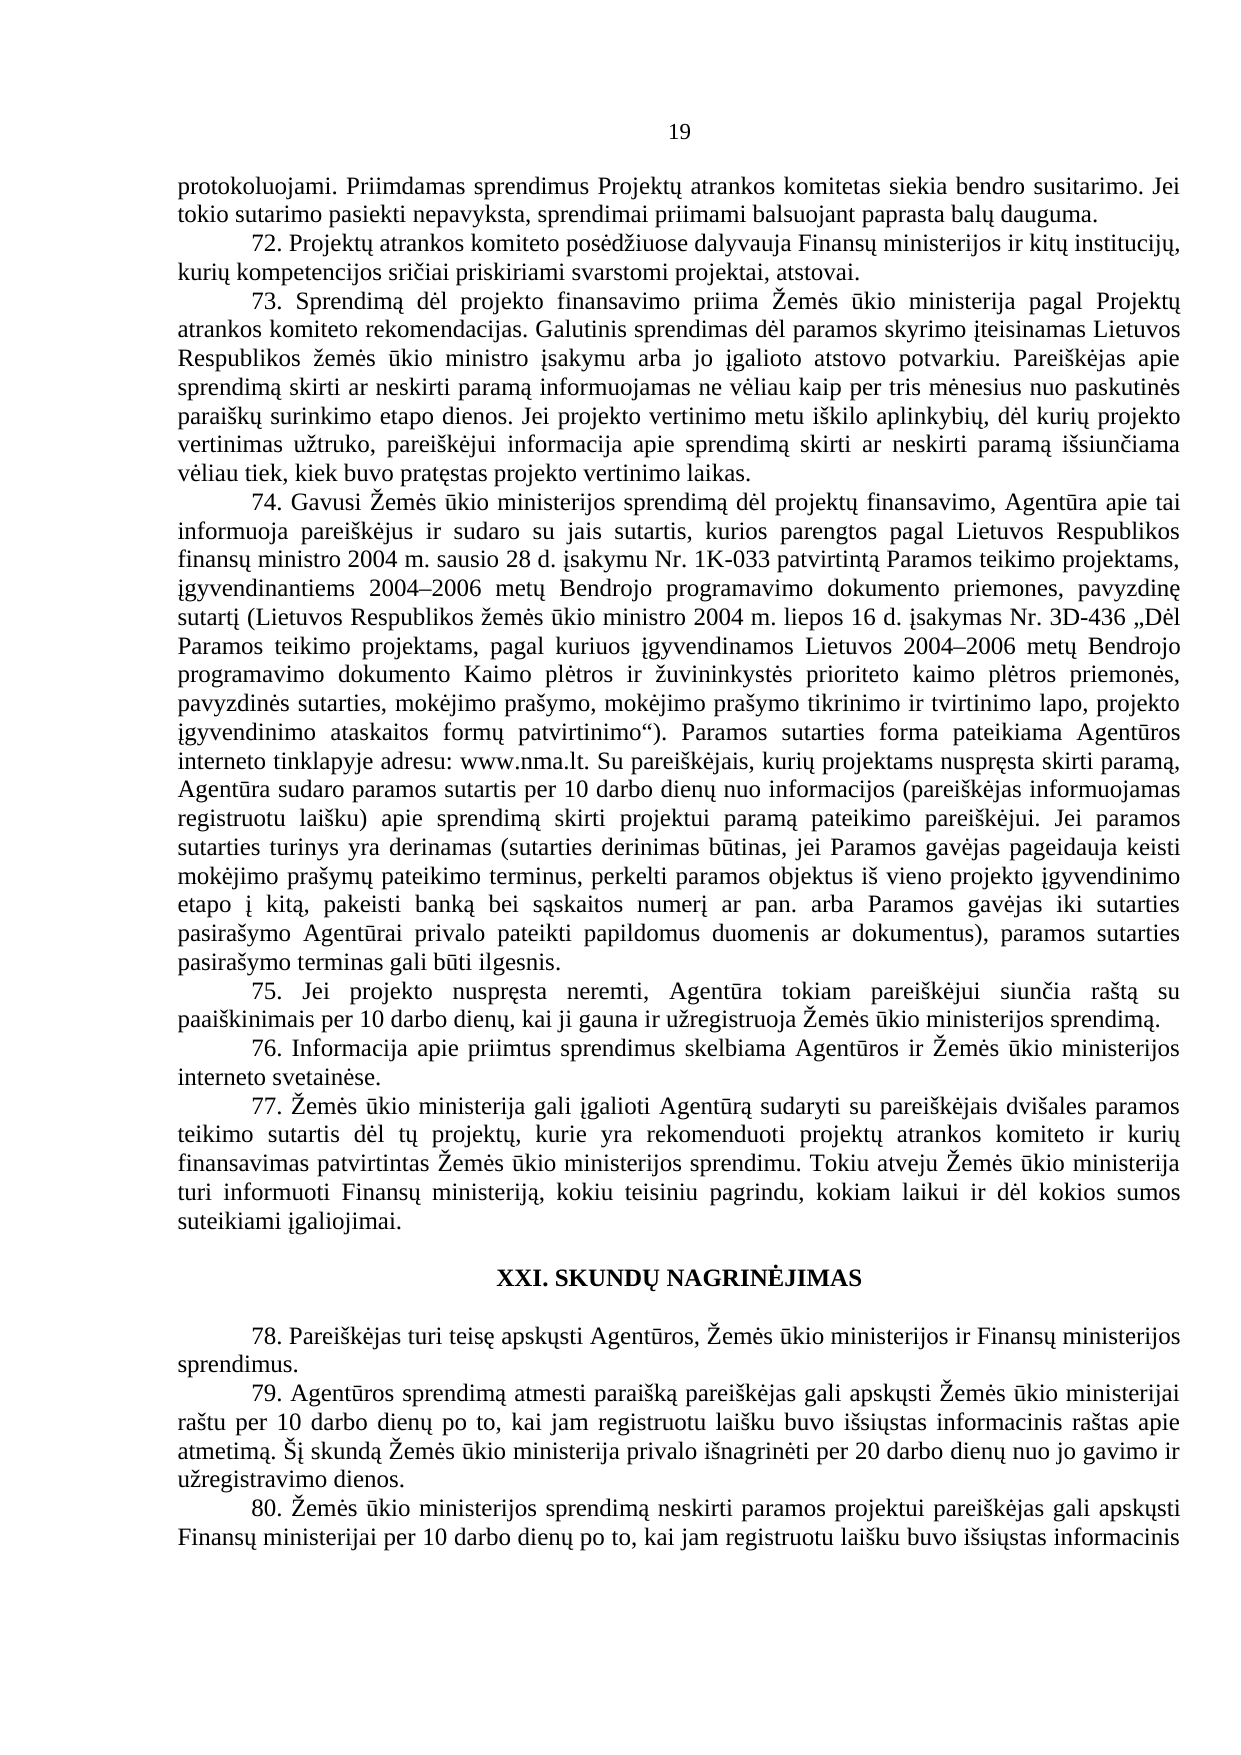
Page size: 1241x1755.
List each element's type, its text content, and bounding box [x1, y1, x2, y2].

text 80. Žemės ūkio ministerijos sprendimą neskirti paramos projektui pareiškėjas gali apskųsti Finansų ministerijai per 10 darbo dienų po to, kai jam registruotu laišku buvo išsiųstas informacinis [177, 1493, 1181, 1551]
text 76. Informacija apie priimtus sprendimus skelbiama Agentūros ir Žemės ūkio ministerijos interneto svetainėse. [177, 1033, 1181, 1091]
text 75. Jei projekto nuspręsta neremti, Agentūra tokiam pareiškėjui siunčia raštą su paaiškinimais per 10 darbo dienų, kai ji gauna ir užregistruoja Žemės ūkio ministerijos sprendimą. [177, 976, 1181, 1033]
text 78. Pareiškėjas turi teisę apskųsti Agentūros, Žemės ūkio ministerijos ir Finansų ministerijos sprendimus. [177, 1321, 1181, 1378]
text protokoluojami. Priimdamas sprendimus Projektų atrankos komitetas siekia bendro susitarimo. Jei tokio sutarimo pasiekti nepavyksta, sprendimai priimami balsuojant paprasta balų dauguma. [177, 171, 1181, 228]
text 77. Žemės ūkio ministerija gali įgalioti Agentūrą sudaryti su pareiškėjais dvišales paramos teikimo sutartis dėl tų projektų, kurie yra rekomenduoti projektų atrankos komiteto ir kurių finansavimas patvirtintas Žemės ūkio ministerijos sprendimu. Tokiu atveju Žemės ūkio ministerija turi informuoti Finansų ministeriją, kokiu teisiniu pagrindu, kokiam laikui ir dėl kokios sumos suteikiami įgaliojimai. [177, 1091, 1181, 1234]
text 73. Sprendimą dėl projekto finansavimo priima Žemės ūkio ministerija pagal Projektų atrankos komiteto rekomendacijas. Galutinis sprendimas dėl paramos skyrimo įteisinamas Lietuvos Respublikos žemės ūkio ministro įsakymu arba jo įgalioto atstovo potvarkiu. Pareiškėjas apie sprendimą skirti ar neskirti paramą informuojamas ne vėliau kaip per tris mėnesius nuo paskutinės paraiškų surinkimo etapo dienos. Jei projekto vertinimo metu iškilo aplinkybių, dėl kurių projekto vertinimas užtruko, pareiškėjui informacija apie sprendimą skirti ar neskirti paramą išsiunčiama vėliau tiek, kiek buvo pratęstas projekto vertinimo laikas. [177, 286, 1181, 487]
text 72. Projektų atrankos komiteto posėdžiuose dalyvauja Finansų ministerijos ir kitų institucijų, kurių kompetencijos sričiai priskiriami svarstomi projektai, atstovai. [177, 228, 1181, 286]
text 79. Agentūros sprendimą atmesti paraišką pareiškėjas gali apskųsti Žemės ūkio ministerijai raštu per 10 darbo dienų po to, kai jam registruotu laišku buvo išsiųstas informacinis raštas apie atmetimą. Šį skundą Žemės ūkio ministerija privalo išnagrinėti per 20 darbo dienų nuo jo gavimo ir užregistravimo dienos. [177, 1378, 1181, 1493]
text XXI. SKUNDŲ NAGRINĖJIMAS [177, 1263, 1181, 1292]
text 74. Gavusi Žemės ūkio ministerijos sprendimą dėl projektų finansavimo, Agentūra apie tai informuoja pareiškėjus ir sudaro su jais sutartis, kurios parengtos pagal Lietuvos Respublikos finansų ministro 2004 m. sausio 28 d. įsakymu Nr. 1K-033 patvirtintą Paramos teikimo projektams, įgyvendinantiems 2004–2006 metų Bendrojo programavimo dokumento priemones, pavyzdinę sutartį (Lietuvos Respublikos žemės ūkio ministro 2004 m. liepos 16 d. įsakymas Nr. 3D-436 „Dėl Paramos teikimo projektams, pagal kuriuos įgyvendinamos Lietuvos 2004–2006 metų Bendrojo programavimo dokumento Kaimo plėtros ir žuvininkystės prioriteto kaimo plėtros priemonės, pavyzdinės sutarties, mokėjimo prašymo, mokėjimo prašymo tikrinimo ir tvirtinimo lapo, projekto įgyvendinimo ataskaitos formų patvirtinimo“). Paramos sutarties forma pateikiama Agentūros interneto tinklapyje adresu: www.nma.lt. Su pareiškėjais, kurių projektams nuspręsta skirti paramą, Agentūra sudaro paramos sutartis per 10 darbo dienų nuo informacijos (pareiškėjas informuojamas registruotu laišku) apie sprendimą skirti projektui paramą pateikimo pareiškėjui. Jei paramos sutarties turinys yra derinamas (sutarties derinimas būtinas, jei Paramos gavėjas pageidauja keisti mokėjimo prašymų pateikimo terminus, perkelti paramos objektus iš vieno projekto įgyvendinimo etapo į kitą, pakeisti banką bei sąskaitos numerį ar pan. arba Paramos gavėjas iki sutarties pasirašymo Agentūrai privalo pateikti papildomus duomenis ar dokumentus), paramos sutarties pasirašymo terminas gali būti ilgesnis. [177, 487, 1181, 976]
